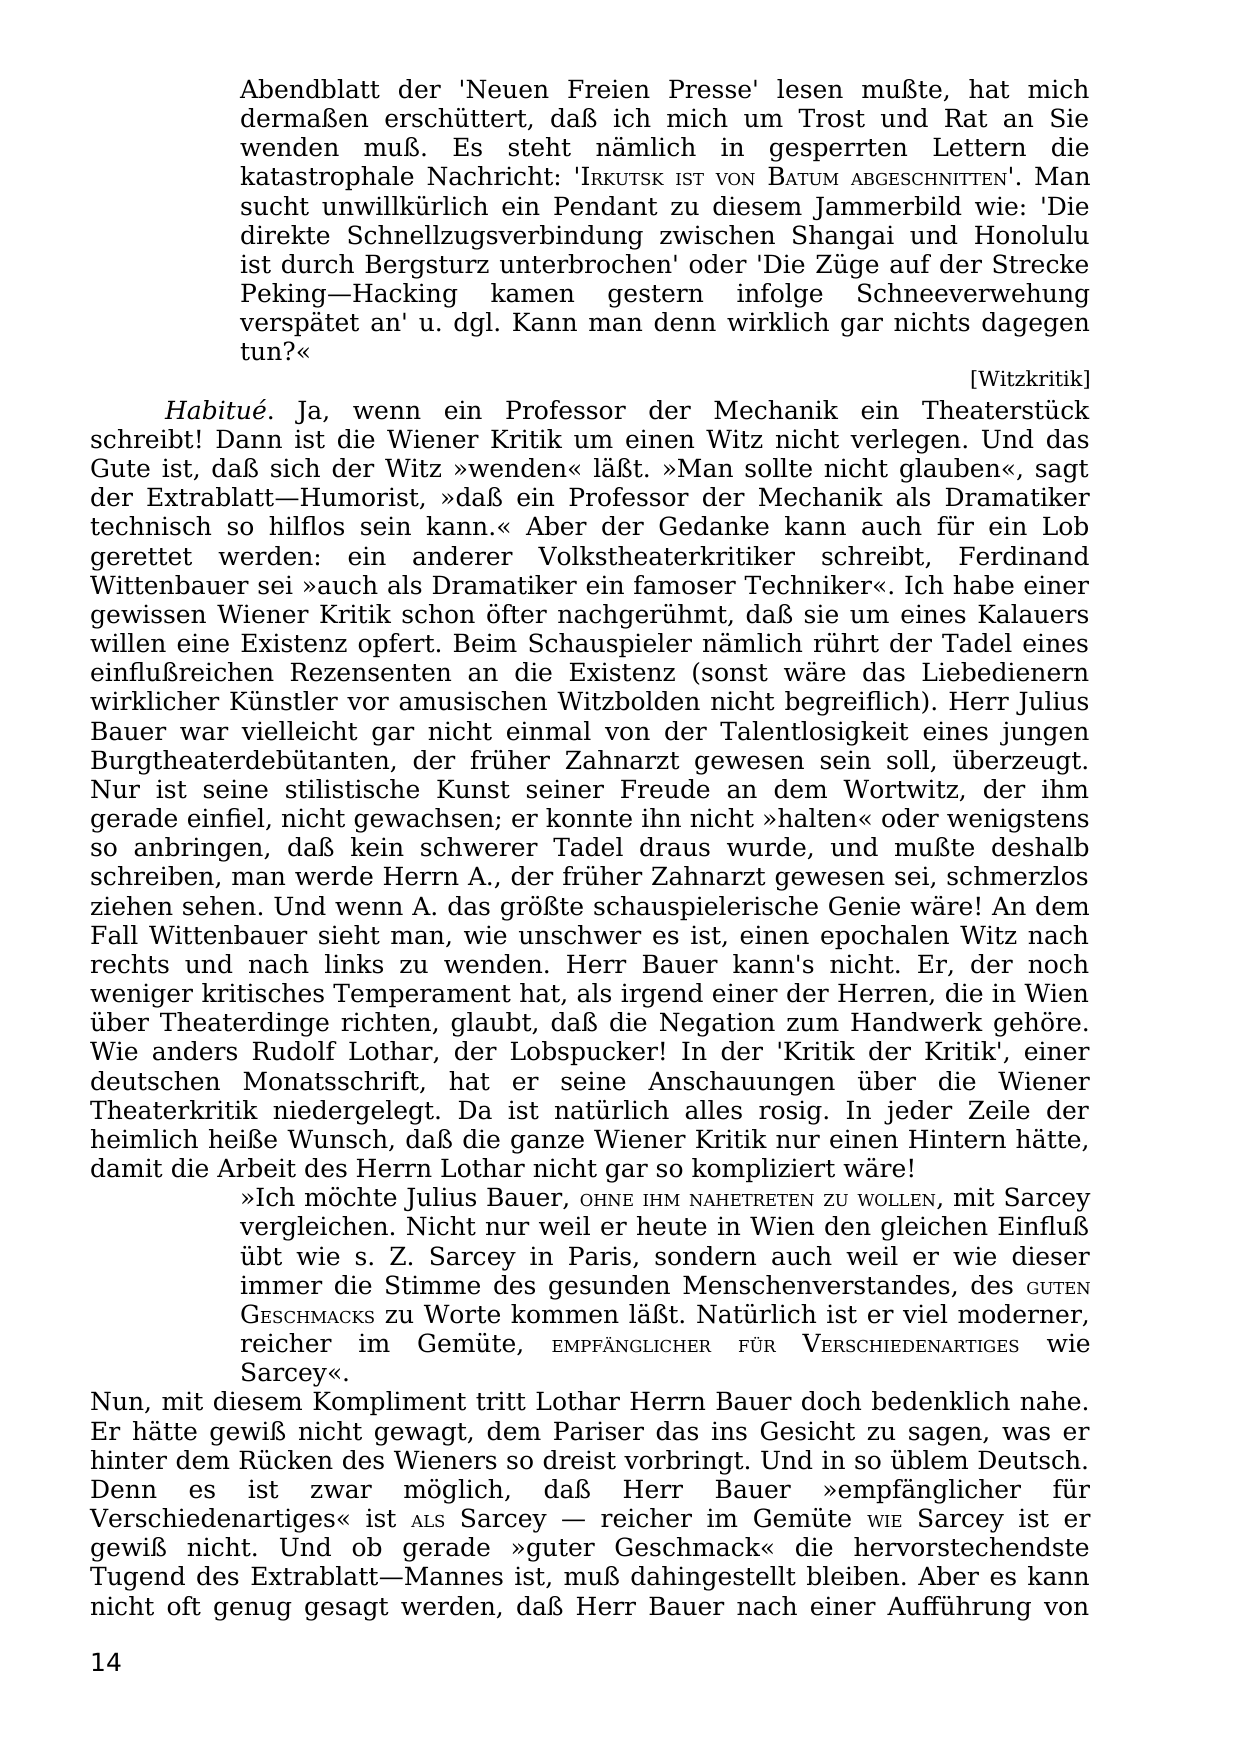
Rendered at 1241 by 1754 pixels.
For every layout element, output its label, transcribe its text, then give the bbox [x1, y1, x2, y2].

text Nun, mit diesem Kompliment tritt Lothar Herrn Bauer doch bedenklich nahe. Er hätte gewiß nicht gewagt, dem Pariser das ins Gesicht zu sagen, was er hinter dem Rücken des Wieners so dreist vorbringt. Und in so üblem Deutsch. Denn es ist zwar möglich, daß Herr Bauer »empfänglicher für Verschiedenartiges« ist als Sarcey — reicher im Gemüte wie Sarcey ist er gewiß nicht. Und ob gerade »guter Geschmack« die hervorstechendste Tugend des Extrablatt—Mannes ist, muß dahingestellt bleiben. Aber es kann nicht oft genug gesagt werden, daß Herr Bauer nach einer Aufführung von [90, 1387, 1091, 1621]
text »Ich möchte Julius Bauer, ohne ihm nahetreten zu wollen, mit Sarcey vergleichen. Nicht nur weil er heute in Wien den gleichen Einfluß übt wie s. Z. Sarcey in Paris, sondern auch weil er wie dieser immer die Stimme des gesunden Menschenverstandes, des guten Geschmacks zu Worte kommen läßt. Natürlich ist er viel moderner, reicher im Gemüte, empfänglicher für Verschiedenartiges wie Sarcey«. [240, 1183, 1091, 1387]
text Habitué. Ja, wenn ein Professor der Mechanik ein Theaterstück schreibt! Dann ist die Wiener Kritik um einen Witz nicht verlegen. Und das Gute ist, daß sich der Witz »wenden« läßt. »Man sollte nicht glauben«, sagt der Extrablatt—Humorist, »daß ein Professor der Mechanik als Dramatiker technisch so hilflos sein kann.« Aber der Gedanke kann auch für ein Lob gerettet werden: ein anderer Volkstheaterkritiker schreibt, Ferdinand Wittenbauer sei »auch als Dramatiker ein famoser Techniker«. Ich habe einer gewissen Wiener Kritik schon öfter nachgerühmt, daß sie um eines Kalauers willen eine Existenz opfert. Beim Schauspieler nämlich rührt der Tadel eines einflußreichen Rezensenten an die Existenz (sonst wäre das Liebedienern wirklicher Künstler vor amusischen Witzbolden nicht begreiflich). Herr Julius Bauer war vielleicht gar nicht einmal von der Talentlosigkeit eines jungen Burgtheaterdebütanten, der früher Zahnarzt gewesen sein soll, überzeugt. Nur ist seine stilistische Kunst seiner Freude an dem Wortwitz, der ihm gerade einfiel, nicht gewachsen; er konnte ihn nicht »halten« oder wenigstens so anbringen, daß kein schwerer Tadel draus wurde, und mußte deshalb schreiben, man werde Herrn A., der früher Zahnarzt gewesen sei, schmerzlos ziehen sehen. Und wenn A. das größte schauspielerische Genie wäre! An dem Fall Wittenbauer sieht man, wie unschwer es ist, einen epochalen Witz nach rechts und nach links zu wenden. Herr Bauer kann's nicht. Er, der noch weniger kritisches Temperament hat, als irgend einer der Herren, die in Wien über Theaterdinge richten, glaubt, daß die Negation zum Handwerk gehöre. Wie anders Rudolf Lothar, der Lobspucker! In der 'Kritik der Kritik', einer deutschen Monatsschrift, hat er seine Anschauungen über die Wiener Theaterkritik niedergelegt. Da ist natürlich alles rosig. In jeder Zeile der heimlich heiße Wunsch, daß die ganze Wiener Kritik nur einen Hintern hätte, damit die Arbeit des Herrn Lothar nicht gar so kompliziert wäre! [90, 391, 1091, 1183]
text Abendblatt der 'Neuen Freien Presse' lesen mußte, hat mich dermaßen erschüttert, daß ich mich um Trost und Rat an Sie wenden muß. Es steht nämlich in gesperrten Lettern die katastrophale Nachricht: 'Irkutsk ist von Batum abgeschnitten'. Man sucht unwillkürlich ein Pendant zu diesem Jammerbild wie: 'Die direkte Schnellzugsverbindung zwischen Shangai und Honolulu ist durch Bergsturz unterbrochen' oder 'Die Züge auf der Strecke Peking—Hacking kamen gestern infolge Schneeverwehung verspätet an' u. dgl. Kann man denn wirklich gar nichts dagegen tun?« [240, 75, 1091, 367]
text [Witzkritik] [90, 367, 1091, 391]
